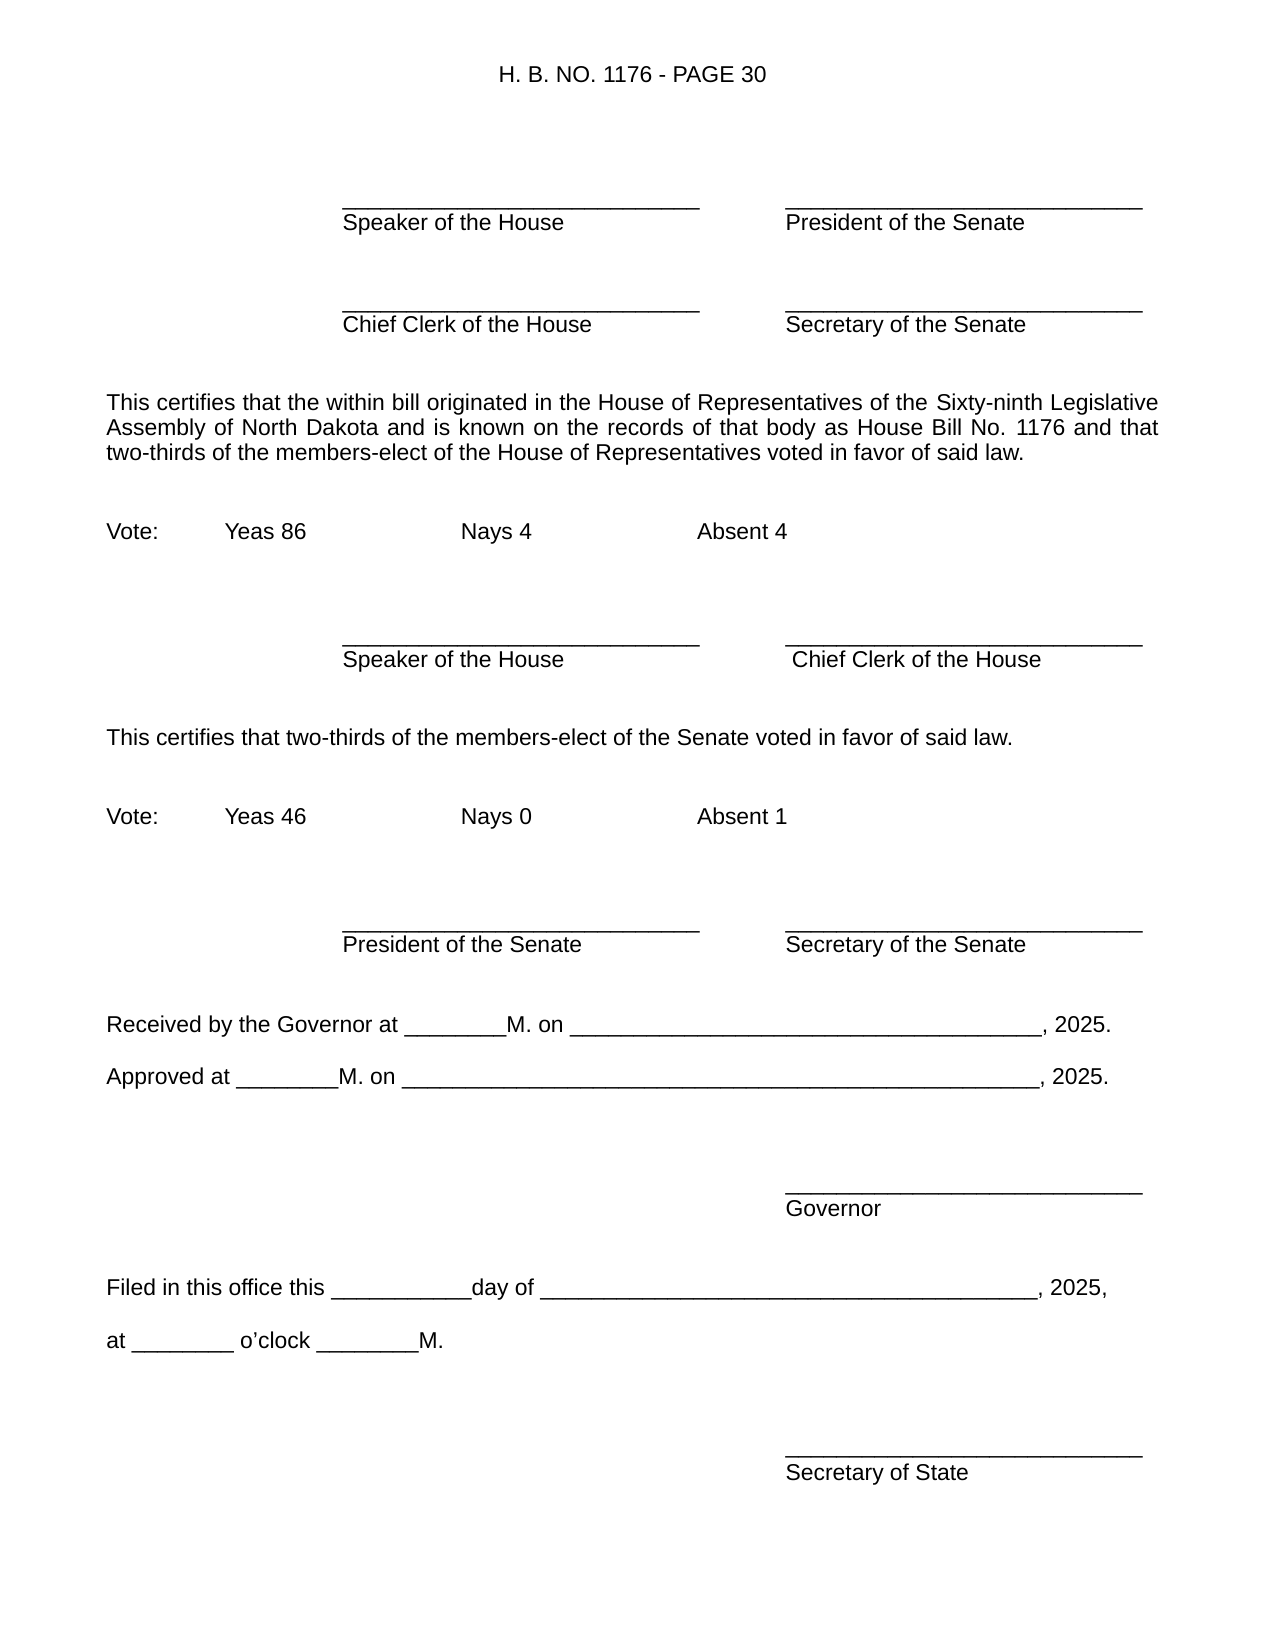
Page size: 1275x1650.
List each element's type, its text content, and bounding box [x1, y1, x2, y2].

text at ________ o’clock ________M. [106, 1327, 1158, 1353]
text Approved at ________M. on __________________________________________________, 2025. [106, 1063, 1158, 1090]
text Vote: Yeas 46 Nays 0 Absent 1 [106, 803, 1158, 829]
text Vote: Yeas 86 Nays 4 Absent 4 [106, 518, 1158, 544]
text President of the Senate Secretary of the Senate [106, 933, 1158, 958]
text Speaker of the House President of the Senate [106, 211, 1158, 236]
text ____________________________ [106, 1432, 1158, 1459]
text Filed in this office this ___________day of _______________________________________, 2025, [106, 1274, 1158, 1301]
text ____________________________ ____________________________ [106, 186, 1158, 211]
text ____________________________ ____________________________ [106, 288, 1158, 313]
text Governor [106, 1195, 1158, 1221]
text This certifies that the within bill originated in the House of Representatives of the Sixty-ninth Legislative Assembly of North Dakota and is known on the records of that body as House Bill No. 1176 and that two-thirds of the members-elect of the House of Representatives voted in favor of said law. [106, 391, 1158, 465]
text ____________________________ ____________________________ [106, 908, 1158, 933]
text Secretary of State [106, 1459, 1158, 1485]
text This certifies that two-thirds of the members-elect of the Senate voted in favor of said law. [106, 725, 1158, 750]
text ____________________________ [106, 1169, 1158, 1195]
text Received by the Governor at ________M. on _____________________________________, 2025. [106, 1011, 1158, 1037]
text ____________________________ ____________________________ [106, 623, 1158, 648]
text Speaker of the House Chief Clerk of the House [106, 648, 1158, 673]
text Chief Clerk of the House Secretary of the Senate [106, 313, 1158, 338]
